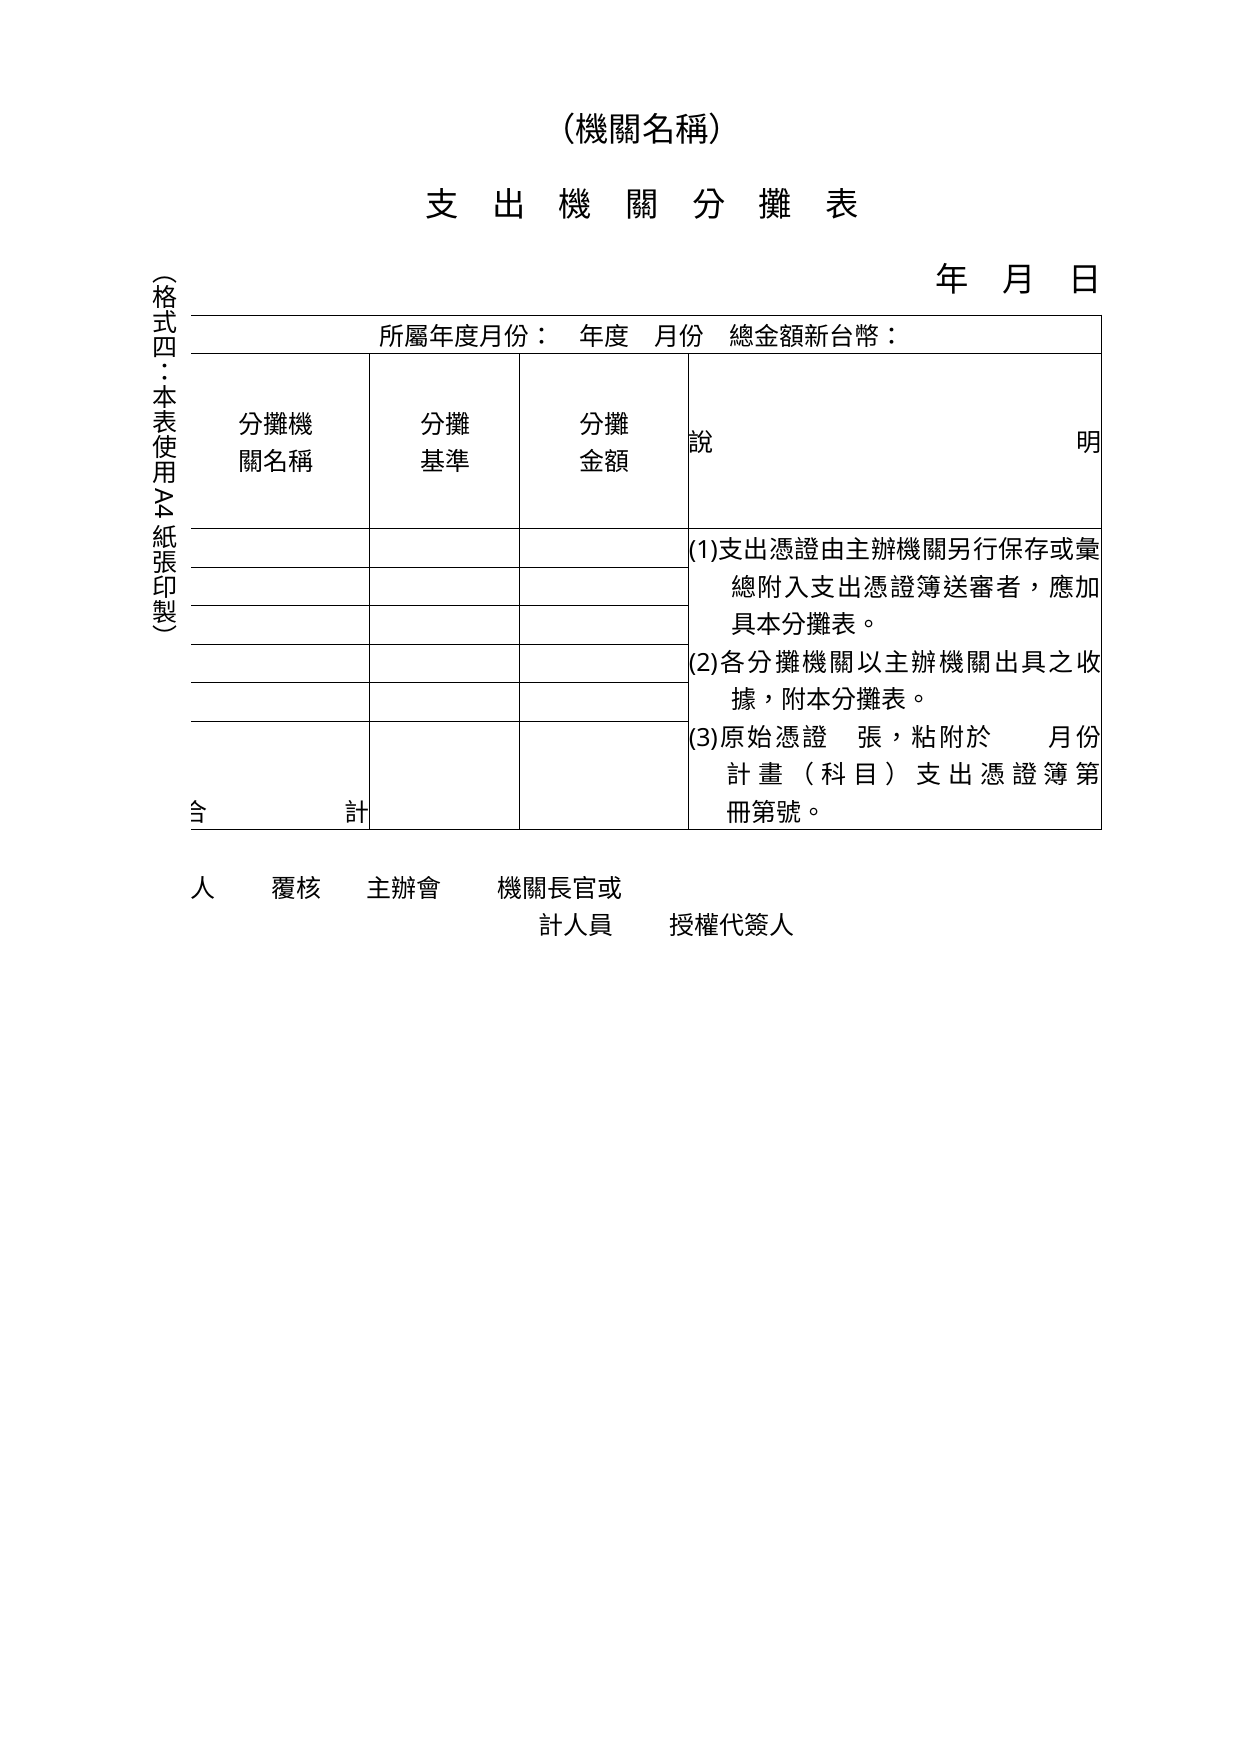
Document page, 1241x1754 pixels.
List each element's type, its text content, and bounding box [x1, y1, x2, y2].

table_cell [191, 683, 369, 721]
table_cell 分攤機 關名稱 [191, 354, 369, 528]
table_cell 分攤 基準 [370, 354, 519, 528]
table_cell [370, 722, 519, 829]
table_cell [191, 645, 369, 682]
table_cell [520, 683, 688, 721]
table_cell [520, 529, 688, 567]
table_cell [191, 568, 369, 605]
table_cell 所屬年度月份： 年度 月份 總金額新台幣： [191, 316, 1101, 353]
table_cell [370, 568, 519, 605]
table_cell [370, 606, 519, 644]
table_cell [370, 645, 519, 682]
table_header （機關名稱） [182, 90, 1102, 164]
table_cell [520, 568, 688, 605]
table_cell 合計 [191, 722, 369, 829]
table_cell [520, 645, 688, 682]
table_cell (1)支出憑證由主辦機關另行保存或彙總附入支出憑證簿送審者，應加具本分攤表。 (2)各分攤機關以主辦機關出具之收據，附本分攤表。 (3)原始憑證 張，粘附於 月份 計畫（科目）支出憑證簿第 冊第號。 [689, 529, 1101, 829]
table_cell [370, 529, 519, 567]
text 計人員 授權代簽人 [89, 905, 1152, 943]
table_cell [520, 606, 688, 644]
table_cell [520, 722, 688, 829]
table_cell 分攤 金額 [520, 354, 688, 528]
table_cell 說明 [689, 354, 1101, 528]
table_cell [191, 529, 369, 567]
table_cell 支 出 機 關 分 攤 表 [182, 165, 1102, 239]
table_cell [370, 683, 519, 721]
table_cell [191, 606, 369, 644]
table_cell 年 月 日 [126, 240, 1102, 900]
text 填表人 覆核 主辦會 機關長官或 [89, 868, 1152, 905]
